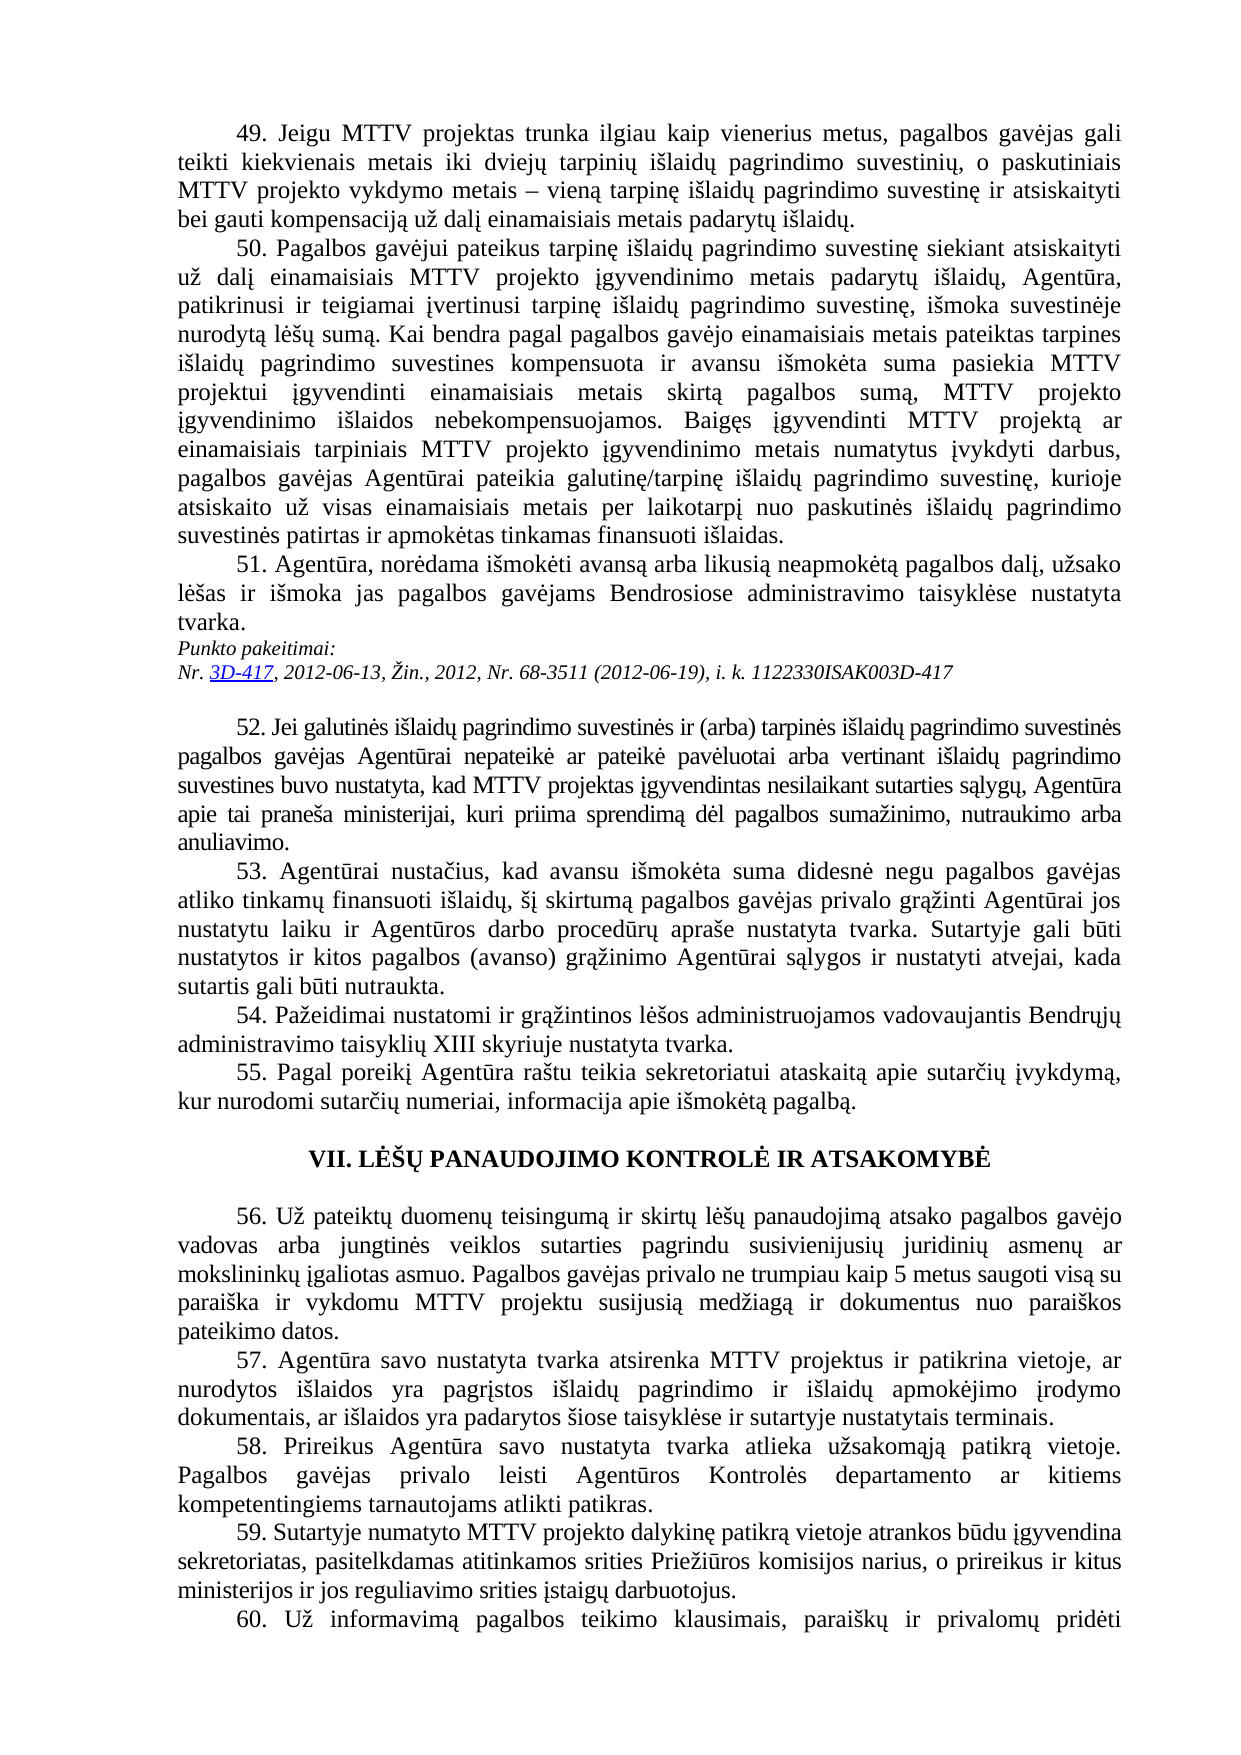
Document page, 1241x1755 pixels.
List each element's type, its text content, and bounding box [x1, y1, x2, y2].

text 59. Sutartyje numatyto MTTV projekto dalykinę patikrą vietoje atrankos būdu įgyvendina sekretoriatas, pasitelkdamas atitinkamos srities Priežiūros komisijos narius, o prireikus ir kitus ministerijos ir jos reguliavimo srities įstaigų darbuotojus. [177, 1517, 1122, 1604]
text Nr. 3D-417, 2012-06-13, Žin., 2012, Nr. 68-3511 (2012-06-19), i. k. 1122330ISAK003D-417 [177, 660, 1122, 684]
text Punkto pakeitimai: [177, 636, 1122, 660]
text 57. Agentūra savo nustatyta tvarka atsirenka MTTV projektus ir patikrina vietoje, ar nurodytos išlaidos yra pagrįstos išlaidų pagrindimo ir išlaidų apmokėjimo įrodymo dokumentais, ar išlaidos yra padarytos šiose taisyklėse ir sutartyje nustatytais terminais. [177, 1345, 1122, 1431]
text 50. Pagalbos gavėjui pateikus tarpinę išlaidų pagrindimo suvestinę siekiant atsiskaityti už dalį einamaisiais MTTV projekto įgyvendinimo metais padarytų išlaidų, Agentūra, patikrinusi ir teigiamai įvertinusi tarpinę išlaidų pagrindimo suvestinę, išmoka suvestinėje nurodytą lėšų sumą. Kai bendra pagal pagalbos gavėjo einamaisiais metais pateiktas tarpines išlaidų pagrindimo suvestines kompensuota ir avansu išmokėta suma pasiekia MTTV projektui įgyvendinti einamaisiais metais skirtą pagalbos sumą, MTTV projekto įgyvendinimo išlaidos nebekompensuojamos. Baigęs įgyvendinti MTTV projektą ar einamaisiais tarpiniais MTTV projekto įgyvendinimo metais numatytus įvykdyti darbus, pagalbos gavėjas Agentūrai pateikia galutinę/tarpinę išlaidų pagrindimo suvestinę, kurioje atsiskaito už visas einamaisiais metais per laikotarpį nuo paskutinės išlaidų pagrindimo suvestinės patirtas ir apmokėtas tinkamas finansuoti išlaidas. [177, 233, 1122, 549]
text 51. Agentūra, norėdama išmokėti avansą arba likusią neapmokėtą pagalbos dalį, užsako lėšas ir išmoka jas pagalbos gavėjams Bendrosiose administravimo taisyklėse nustatyta tvarka. [177, 549, 1122, 636]
text 56. Už pateiktų duomenų teisingumą ir skirtų lėšų panaudojimą atsako pagalbos gavėjo vadovas arba jungtinės veiklos sutarties pagrindu susivienijusių juridinių asmenų ar mokslininkų įgaliotas asmuo. Pagalbos gavėjas privalo ne trumpiau kaip 5 metus saugoti visą su paraiška ir vykdomu MTTV projektu susijusią medžiagą ir dokumentus nuo paraiškos pateikimo datos. [177, 1201, 1122, 1345]
text 60. Už informavimą pagalbos teikimo klausimais, paraiškų ir privalomų pridėti [177, 1604, 1122, 1632]
text 52. Jei galutinės išlaidų pagrindimo suvestinės ir (arba) tarpinės išlaidų pagrindimo suvestinės pagalbos gavėjas Agentūrai nepateikė ar pateikė pavėluotai arba vertinant išlaidų pagrindimo suvestines buvo nustatyta, kad MTTV projektas įgyvendintas nesilaikant sutarties sąlygų, Agentūra apie tai praneša ministerijai, kuri priima sprendimą dėl pagalbos sumažinimo, nutraukimo arba anuliavimo. [177, 712, 1122, 856]
text VII. LĖŠŲ PANAUDOJIMO KONTROLĖ IR ATSAKOMYBĖ [177, 1144, 1122, 1172]
text 55. Pagal poreikį Agentūra raštu teikia sekretoriatui ataskaitą apie sutarčių įvykdymą, kur nurodomi sutarčių numeriai, informacija apie išmokėtą pagalbą. [177, 1057, 1122, 1115]
text 49. Jeigu MTTV projektas trunka ilgiau kaip vienerius metus, pagalbos gavėjas gali teikti kiekvienais metais iki dviejų tarpinių išlaidų pagrindimo suvestinių, o paskutiniais MTTV projekto vykdymo metais – vieną tarpinę išlaidų pagrindimo suvestinę ir atsiskaityti bei gauti kompensaciją už dalį einamaisiais metais padarytų išlaidų. [177, 118, 1122, 233]
text 53. Agentūrai nustačius, kad avansu išmokėta suma didesnė negu pagalbos gavėjas atliko tinkamų finansuoti išlaidų, šį skirtumą pagalbos gavėjas privalo grąžinti Agentūrai jos nustatytu laiku ir Agentūros darbo procedūrų apraše nustatyta tvarka. Sutartyje gali būti nustatytos ir kitos pagalbos (avanso) grąžinimo Agentūrai sąlygos ir nustatyti atvejai, kada sutartis gali būti nutraukta. [177, 856, 1122, 1000]
text 58. Prireikus Agentūra savo nustatyta tvarka atlieka užsakomąją patikrą vietoje. Pagalbos gavėjas privalo leisti Agentūros Kontrolės departamento ar kitiems kompetentingiems tarnautojams atlikti patikras. [177, 1431, 1122, 1517]
text 54. Pažeidimai nustatomi ir grąžintinos lėšos administruojamos vadovaujantis Bendrųjų administravimo taisyklių XIII skyriuje nustatyta tvarka. [177, 1000, 1122, 1057]
